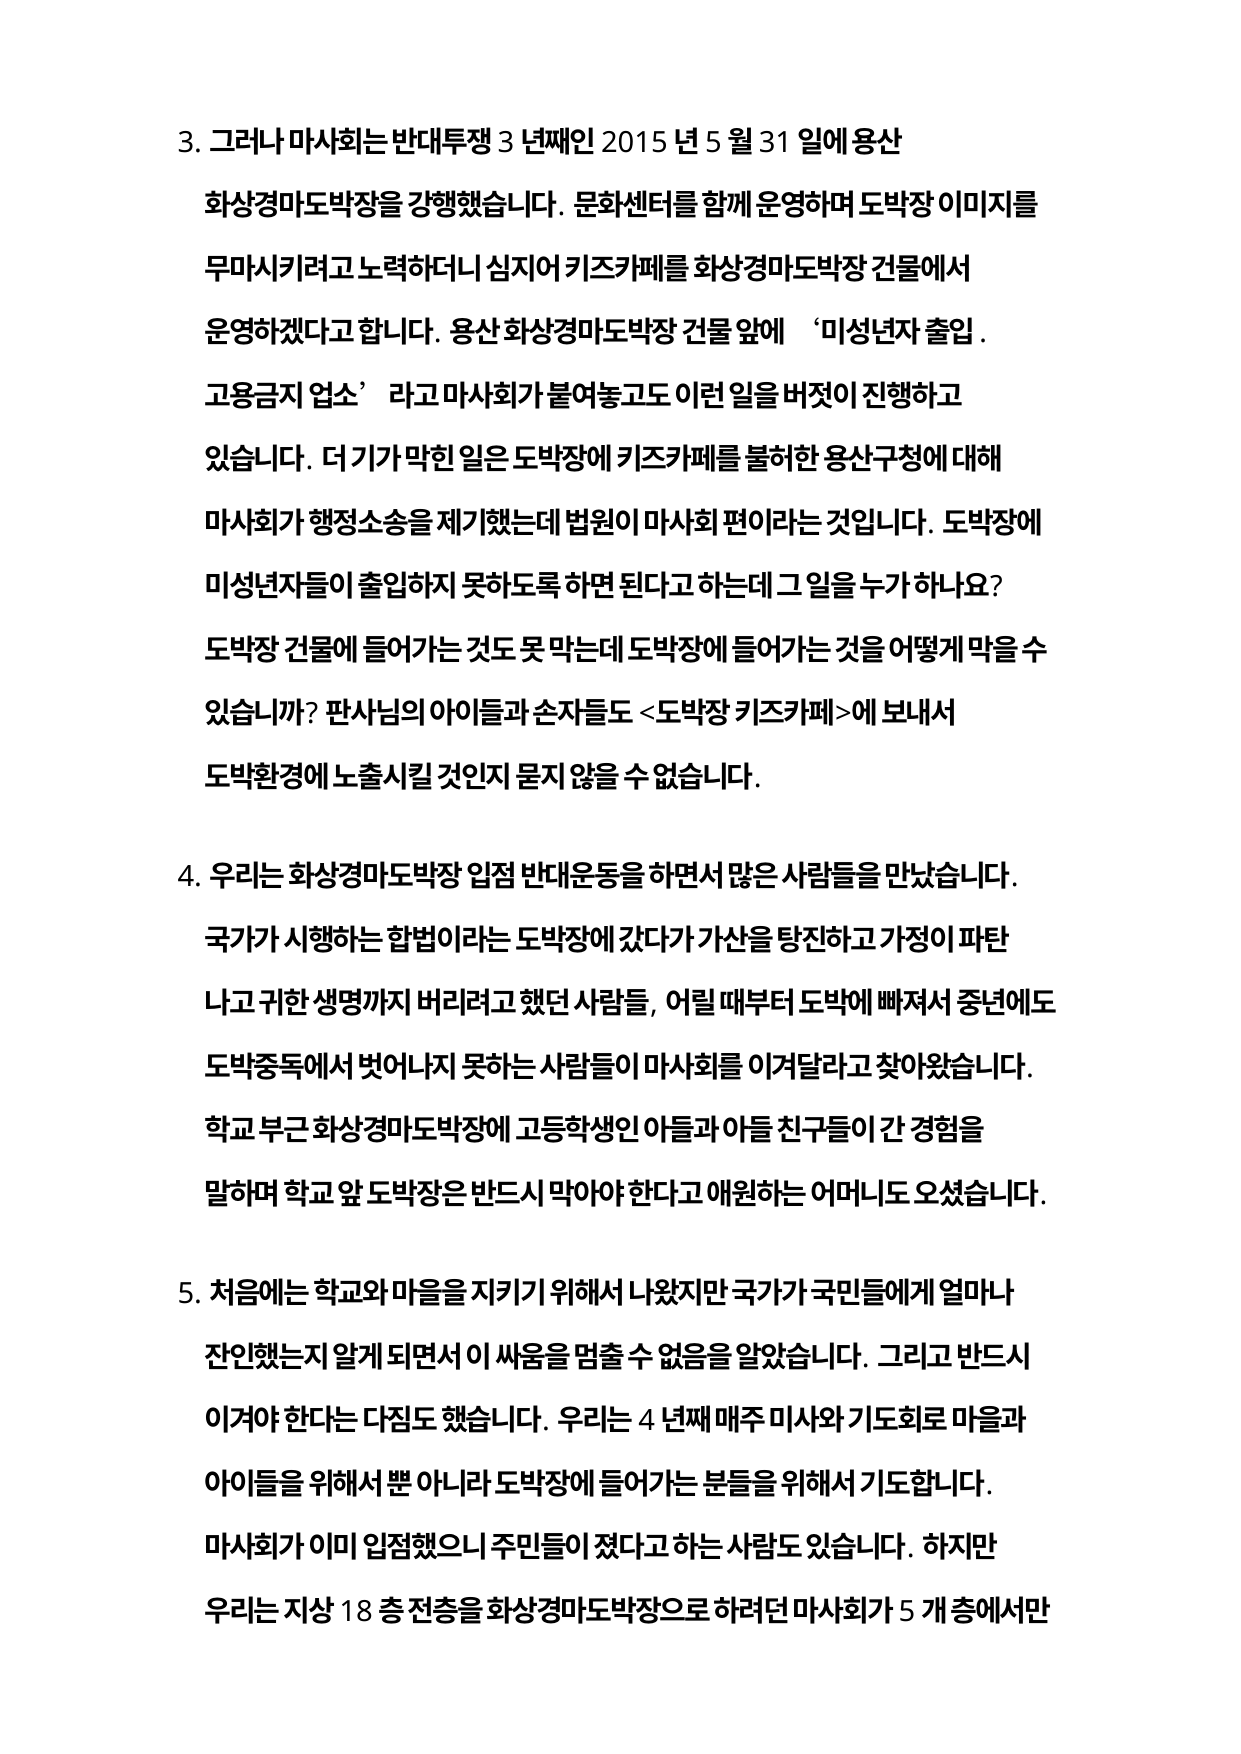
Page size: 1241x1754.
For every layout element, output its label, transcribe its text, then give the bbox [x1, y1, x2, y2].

text 5. 처음에는 학교와 마을을 지키기 위해서 나왔지만 국가가 국민들에게 얼마나 잔인했는지 알게 되면서 이 싸움을 멈출 수 없음을 알았습니다. 그리고 반드시 이겨야 한다는 다짐도 했습니다. 우리는 4년째 매주 미사와 기도회로 마을과 아이들을 위해서 뿐 아니라 도박장에 들어가는 분들을 위해서 기도합니다. 마사회가 이미 입점했으니 주민들이 졌다고 하는 사람도 있습니다. 하지만 우리는 지상 18층 전층을 화상경마도박장으로 하려던 마사회가 5개 층에서만 [177, 1270, 1063, 1630]
text 4. 우리는 화상경마도박장 입점 반대운동을 하면서 많은 사람들을 만났습니다. 국가가 시행하는 합법이라는 도박장에 갔다가 가산을 탕진하고 가정이 파탄 나고 귀한 생명까지 버리려고 했던 사람들, 어릴 때부터 도박에 빠져서 중년에도 도박중독에서 벗어나지 못하는 사람들이 마사회를 이겨달라고 찾아왔습니다. 학교 부근 화상경마도박장에 고등학생인 아들과 아들 친구들이 간 경험을 말하며 학교 앞 도박장은 반드시 막아야 한다고 애원하는 어머니도 오셨습니다. [177, 853, 1063, 1213]
text 3. 그러나 마사회는 반대투쟁 3년째인 2015년 5월 31일에 용산 화상경마도박장을 강행했습니다. 문화센터를 함께 운영하며 도박장 이미지를 무마시키려고 노력하더니 심지어 키즈카페를 화상경마도박장 건물에서 운영하겠다고 합니다. 용산 화상경마도박장 건물 앞에 ‘미성년자 출입․고용금지 업소’라고 마사회가 붙여놓고도 이런 일을 버젓이 진행하고 있습니다. 더 기가 막힌 일은 도박장에 키즈카페를 불허한 용산구청에 대해 마사회가 행정소송을 제기했는데 법원이 마사회 편이라는 것입니다. 도박장에 미성년자들이 출입하지 못하도록 하면 된다고 하는데 그 일을 누가 하나요? 도박장 건물에 들어가는 것도 못 막는데 도박장에 들어가는 것을 어떻게 막을 수 있습니까? 판사님의 아이들과 손자들도 <도박장 키즈카페>에 보내서 도박환경에 노출시킬 것인지 묻지 않을 수 없습니다. [177, 118, 1063, 796]
